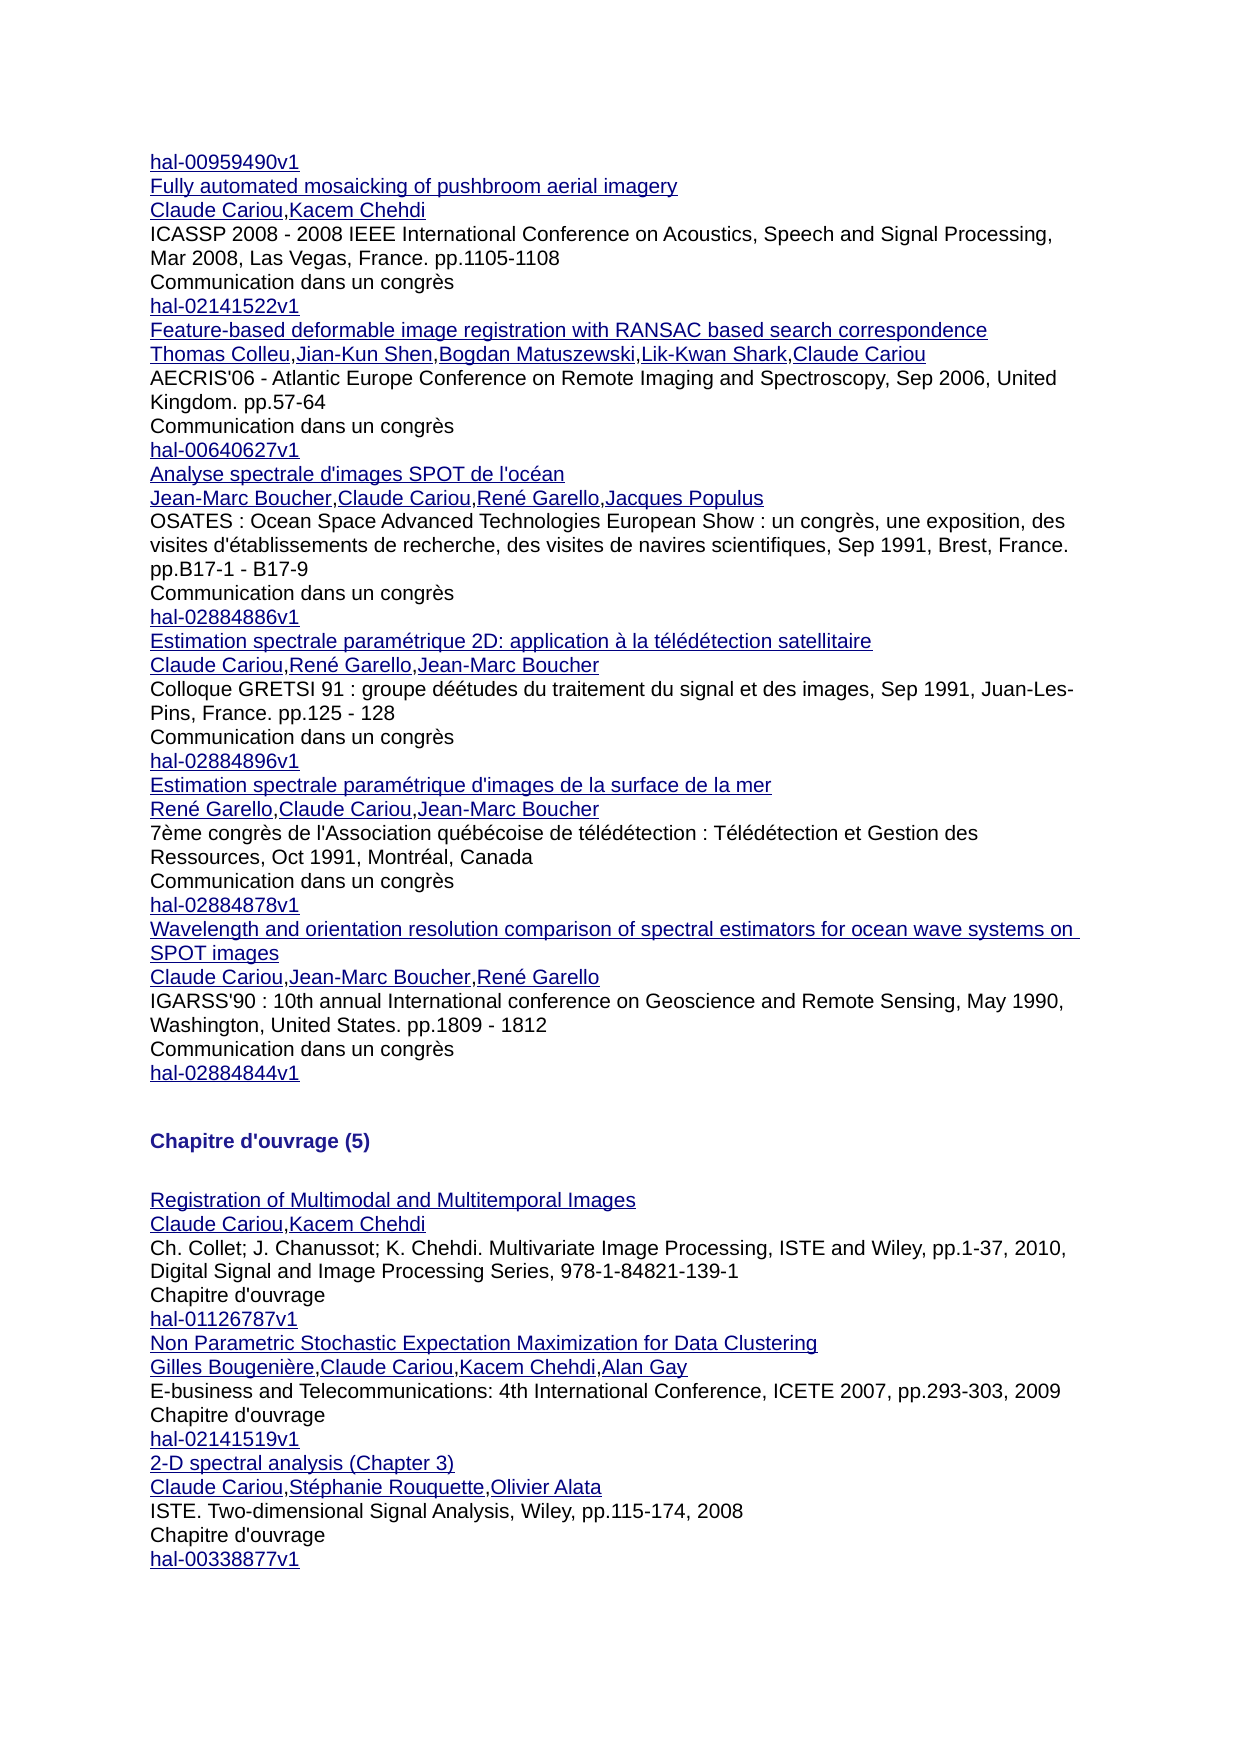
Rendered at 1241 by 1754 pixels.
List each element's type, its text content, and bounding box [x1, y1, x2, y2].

table_cell Estimation spectrale paramétrique 2D: application à la télédétection satellitaire Claude Cariou,René Garello,Jean-Marc Boucher Colloque GRETSI 91 : groupe déétudes du traitement du signal et des images, Sep 1991, Juan-Les-Pins, France. pp.125 - 128 Communication dans un congrès hal-02884896v1 [150, 629, 1090, 773]
table_cell Estimation spectrale paramétrique d'images de la surface de la mer René Garello,Claude Cariou,Jean-Marc Boucher 7ème congrès de l'Association québécoise de télédétection : Télédétection et Gestion des Ressources, Oct 1991, Montréal, Canada Communication dans un congrès hal-02884878v1 [150, 773, 1090, 917]
subtitle Chapitre d'ouvrage (5) [150, 1129, 1090, 1153]
table_cell hal-00959490v1 [150, 150, 1090, 174]
table_cell Fully automated mosaicking of pushbroom aerial imagery Claude Cariou,Kacem Chehdi ICASSP 2008 - 2008 IEEE International Conference on Acoustics, Speech and Signal Processing, Mar 2008, Las Vegas, France. pp.1105-1108 Communication dans un congrès hal-02141522v1 [150, 174, 1090, 318]
table_cell Analyse spectrale d'images SPOT de l'océan Jean-Marc Boucher,Claude Cariou,René Garello,Jacques Populus OSATES : Ocean Space Advanced Technologies European Show : un congrès, une exposition, des visites d'établissements de recherche, des visites de navires scientifiques, Sep 1991, Brest, France. pp.B17-1 - B17-9 Communication dans un congrès hal-02884886v1 [150, 461, 1090, 629]
table_cell 2-D spectral analysis (Chapter 3) Claude Cariou,Stéphanie Rouquette,Olivier Alata ISTE. Two-dimensional Signal Analysis, Wiley, pp.115-174, 2008 Chapitre d'ouvrage hal-00338877v1 [150, 1451, 1090, 1571]
table_cell Non Parametric Stochastic Expectation Maximization for Data Clustering Gilles Bougenière,Claude Cariou,Kacem Chehdi,Alan Gay E-business and Telecommunications: 4th International Conference, ICETE 2007, pp.293-303, 2009 Chapitre d'ouvrage hal-02141519v1 [150, 1331, 1090, 1451]
table_cell Wavelength and orientation resolution comparison of spectral estimators for ocean wave systems on SPOT images Claude Cariou,Jean-Marc Boucher,René Garello IGARSS'90 : 10th annual International conference on Geoscience and Remote Sensing, May 1990, Washington, United States. pp.1809 - 1812 Communication dans un congrès hal-02884844v1 [150, 917, 1090, 1084]
table_header Registration of Multimodal and Multitemporal Images Claude Cariou,Kacem Chehdi Ch. Collet; J. Chanussot; K. Chehdi. Multivariate Image Processing, ISTE and Wiley, pp.1-37, 2010, Digital Signal and Image Processing Series, 978-1-84821-139-1 Chapitre d'ouvrage hal-01126787v1 [150, 1188, 1090, 1331]
table_cell Feature-based deformable image registration with RANSAC based search correspondence Thomas Colleu,Jian-Kun Shen,Bogdan Matuszewski,Lik-Kwan Shark,Claude Cariou AECRIS'06 - Atlantic Europe Conference on Remote Imaging and Spectroscopy, Sep 2006, United Kingdom. pp.57-64 Communication dans un congrès hal-00640627v1 [150, 318, 1090, 461]
